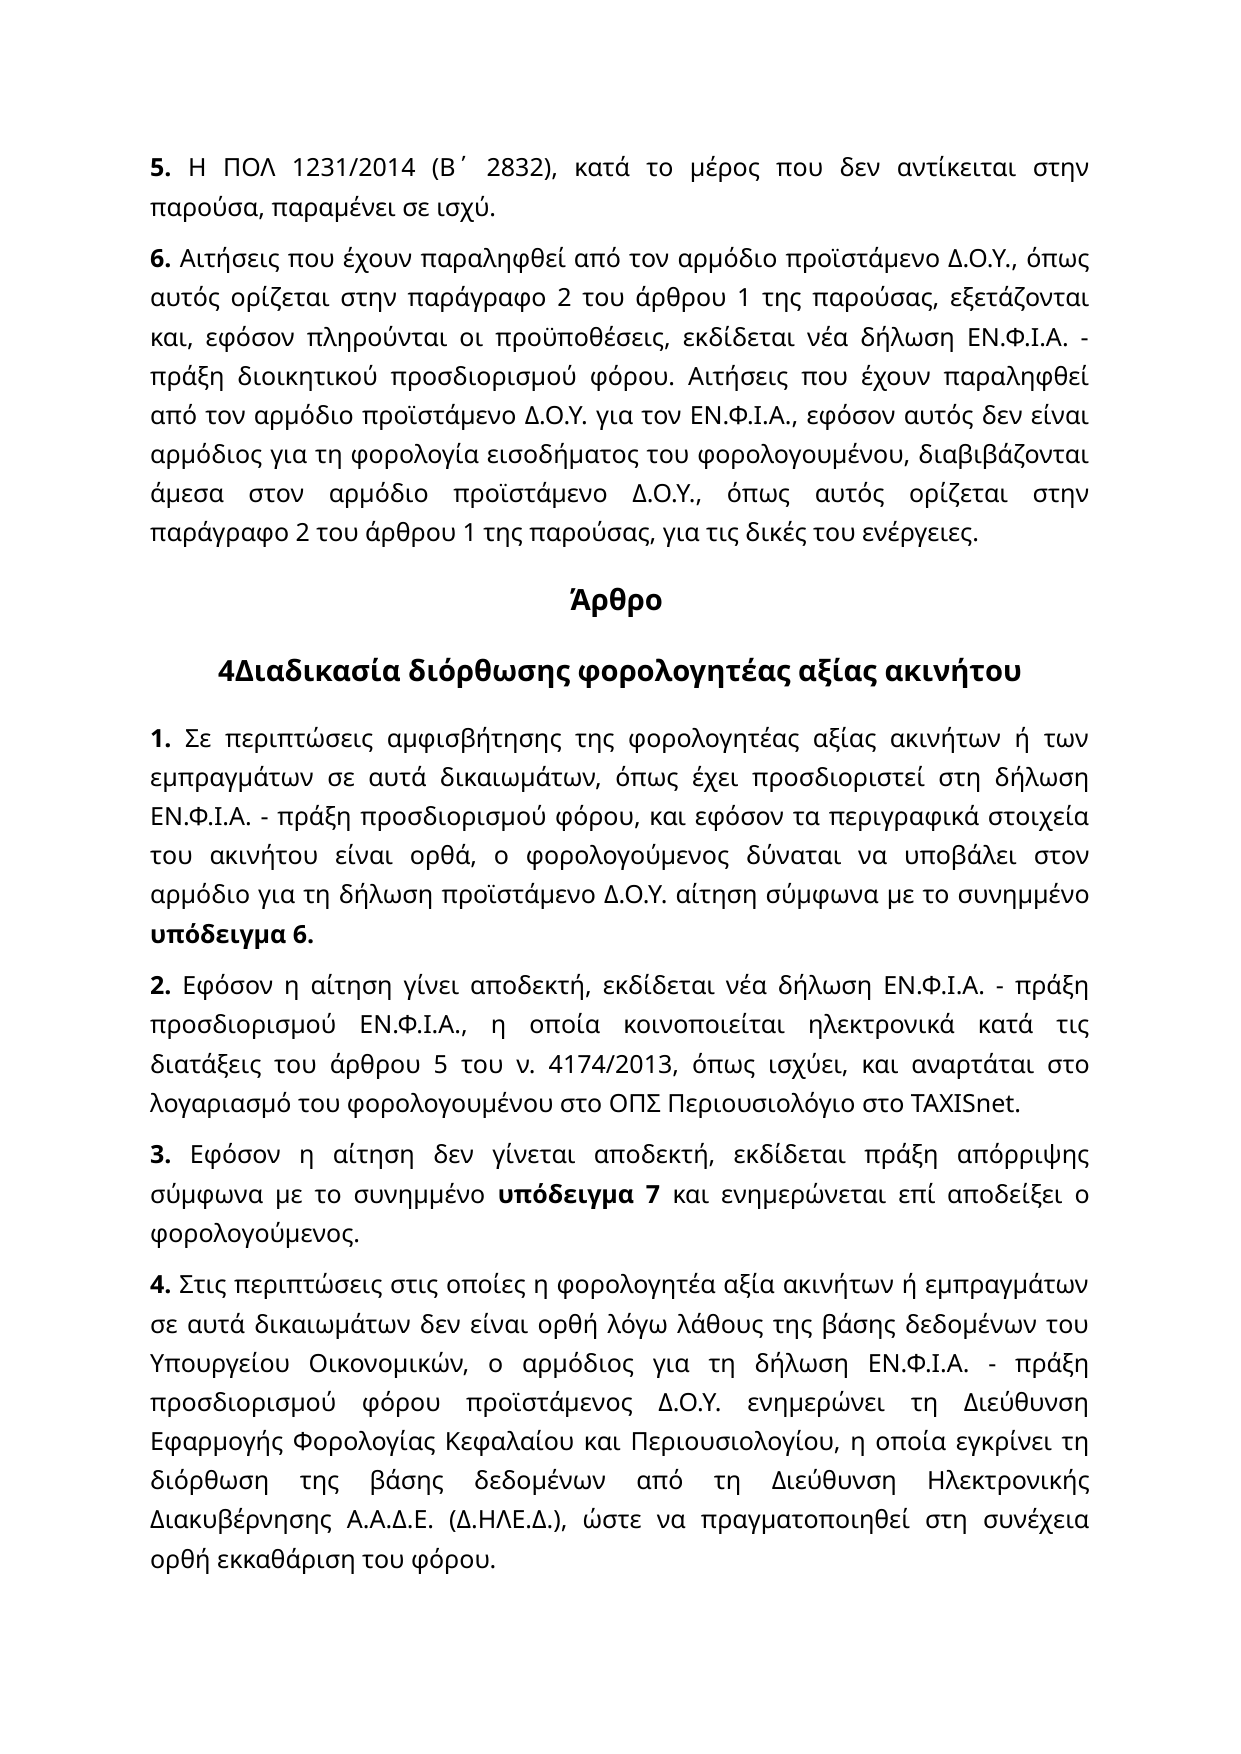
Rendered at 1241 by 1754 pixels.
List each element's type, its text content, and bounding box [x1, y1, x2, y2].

subtitle 4Διαδικασία διόρθωσης φορολογητέας αξίας ακινήτου [150, 650, 1090, 689]
subtitle Άρθρο [150, 579, 1090, 619]
text 5. Η ΠΟΛ 1231/2014 (Β΄ 2832), κατά το μέρος που δεν αντίκειται στην παρούσα, παραμένει σε ισχύ. [150, 150, 1090, 223]
text 1. Σε περιπτώσεις αμφισβήτησης της φορολογητέας αξίας ακινήτων ή των εμπραγμάτων σε αυτά δικαιωμάτων, όπως έχει προσδιοριστεί στη δήλωση ΕΝ.Φ.Ι.Α. - πράξη προσδιορισμού φόρου, και εφόσον τα περιγραφικά στοιχεία του ακινήτου είναι ορθά, ο φορολογούμενος δύναται να υποβάλει στον αρμόδιο για τη δήλωση προϊστάμενο Δ.Ο.Υ. αίτηση σύμφωνα με το συνημμένο υπόδειγμα 6. [150, 720, 1090, 950]
text 4. Στις περιπτώσεις στις οποίες η φορολογητέα αξία ακινήτων ή εμπραγμάτων σε αυτά δικαιωμάτων δεν είναι ορθή λόγω λάθους της βάσης δεδομένων του Υπουργείου Οικονομικών, ο αρμόδιος για τη δήλωση ΕΝ.Φ.Ι.Α. - πράξη προσδιορισμού φόρου προϊστάμενος Δ.Ο.Υ. ενημερώνει τη Διεύθυνση Εφαρμογής Φορολογίας Κεφαλαίου και Περιουσιολογίου, η οποία εγκρίνει τη διόρθωση της βάσης δεδομένων από τη Διεύθυνση Ηλεκτρονικής Διακυβέρνησης Α.Α.Δ.Ε. (Δ.ΗΛΕ.Δ.), ώστε να πραγματοποιηθεί στη συνέχεια ορθή εκκαθάριση του φόρου. [150, 1267, 1090, 1575]
text 6. Αιτήσεις που έχουν παραληφθεί από τον αρμόδιο προϊστάμενο Δ.Ο.Υ., όπως αυτός ορίζεται στην παράγραφο 2 του άρθρου 1 της παρούσας, εξετάζονται και, εφόσον πληρούνται οι προϋποθέσεις, εκδίδεται νέα δήλωση ΕΝ.Φ.Ι.Α. - πράξη διοικητικού προσδιορισμού φόρου. Αιτήσεις που έχουν παραληφθεί από τον αρμόδιο προϊστάμενο Δ.Ο.Υ. για τον ΕΝ.Φ.Ι.Α., εφόσον αυτός δεν είναι αρμόδιος για τη φορολογία εισοδήματος του φορολογουμένου, διαβιβάζονται άμεσα στον αρμόδιο προϊστάμενο Δ.Ο.Υ., όπως αυτός ορίζεται στην παράγραφο 2 του άρθρου 1 της παρούσας, για τις δικές του ενέργειες. [150, 241, 1090, 549]
text 2. Εφόσον η αίτηση γίνει αποδεκτή, εκδίδεται νέα δήλωση ΕΝ.Φ.Ι.Α. - πράξη προσδιορισμού ΕΝ.Φ.Ι.Α., η οποία κοινοποιείται ηλεκτρονικά κατά τις διατάξεις του άρθρου 5 του ν. 4174/2013, όπως ισχύει, και αναρτάται στο λογαριασμό του φορολογουμένου στο ΟΠΣ Περιουσιολόγιο στο TAXISnet. [150, 968, 1090, 1119]
text 3. Εφόσον η αίτηση δεν γίνεται αποδεκτή, εκδίδεται πράξη απόρριψης σύμφωνα με το συνημμένο υπόδειγμα 7 και ενημερώνεται επί αποδείξει ο φορολογούμενος. [150, 1137, 1090, 1249]
